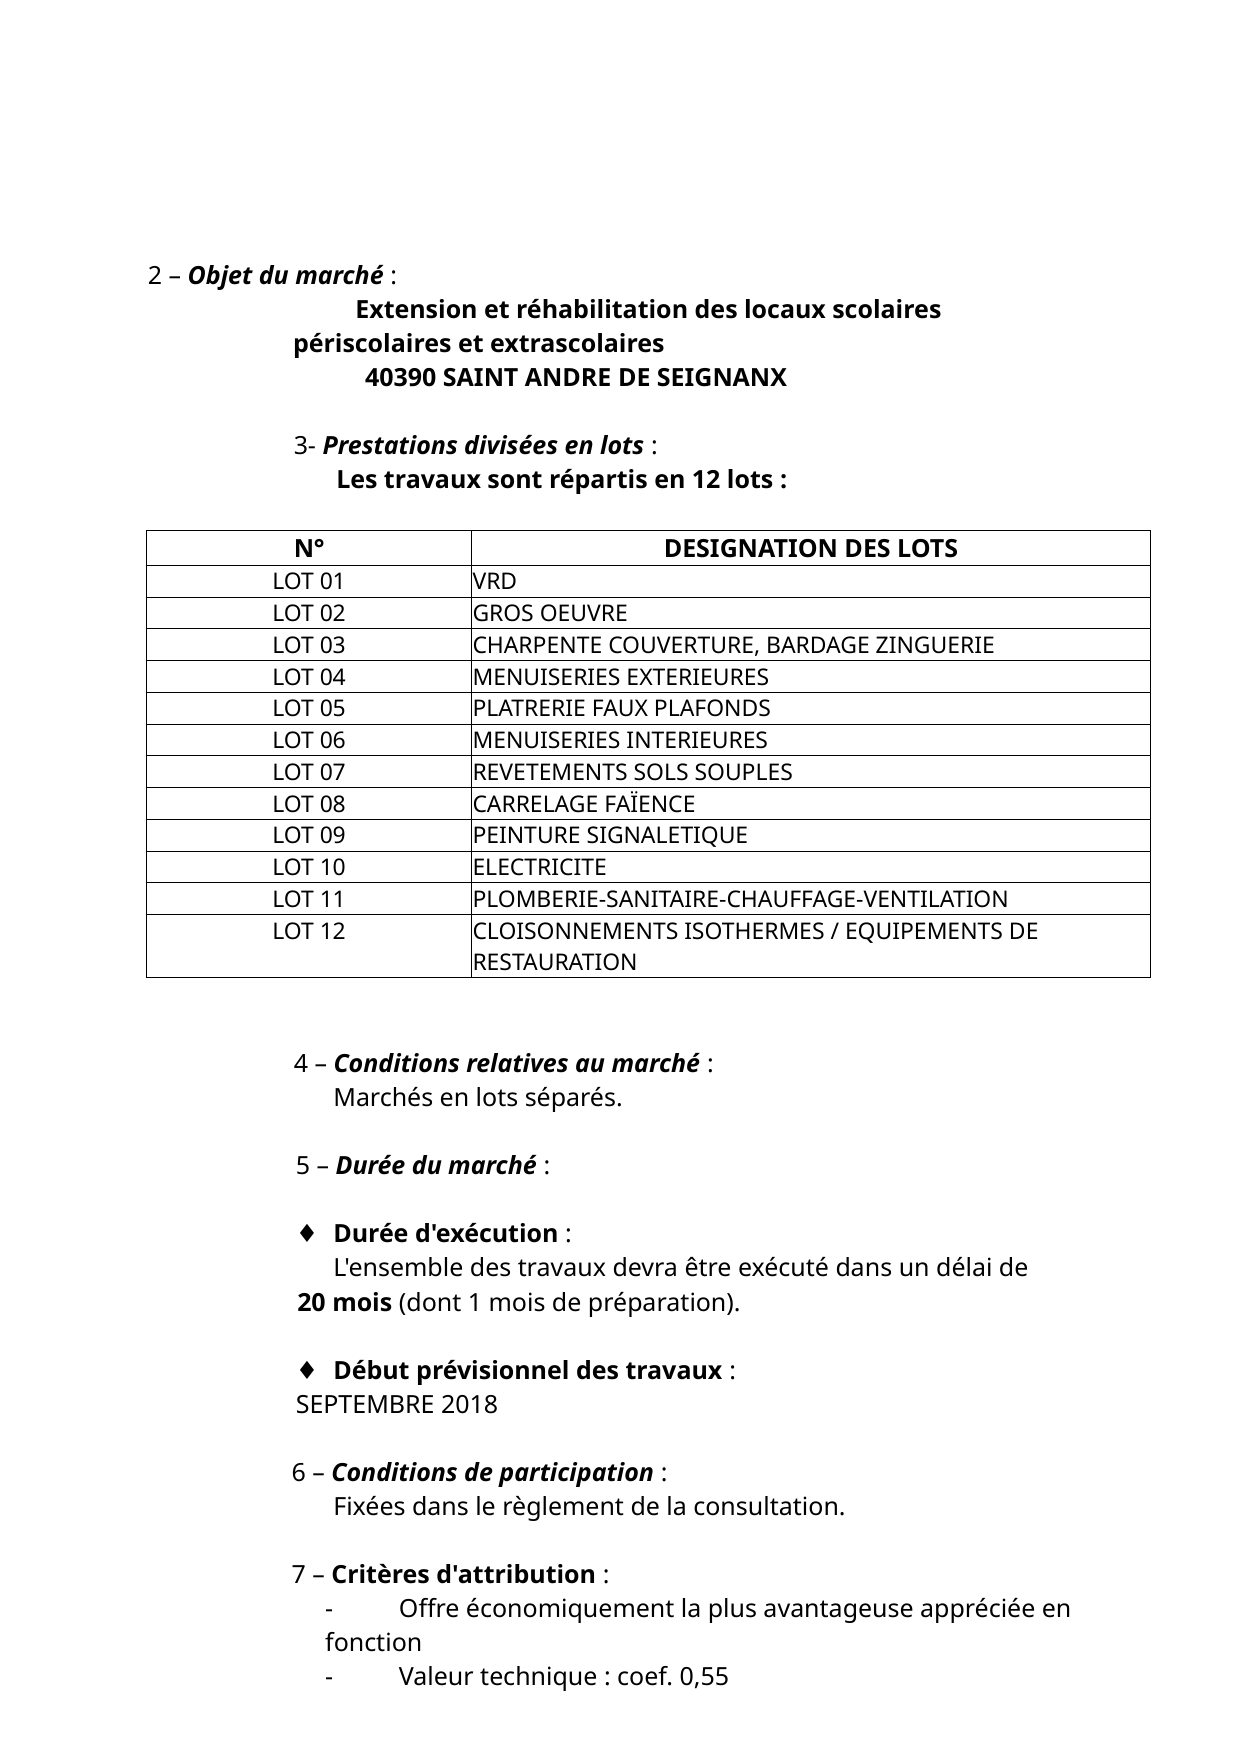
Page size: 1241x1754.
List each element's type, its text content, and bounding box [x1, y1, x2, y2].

table_cell LOT 06 [147, 725, 471, 755]
table_header N° [147, 531, 471, 564]
table_cell CHARPENTE COUVERTURE, BARDAGE ZINGUERIE [472, 629, 1150, 660]
table_cell MENUISERIES EXTERIEURES [472, 661, 1150, 692]
text 3- Prestations divisées en lots : [148, 428, 1092, 462]
table_cell LOT 08 [147, 788, 471, 819]
text Marchés en lots séparés. [148, 1080, 1092, 1114]
text 7 – Critères d'attribution : [148, 1557, 1092, 1591]
text ♦ Début prévisionnel des travaux : [148, 1352, 1092, 1386]
table_cell LOT 12 [147, 915, 471, 977]
text Les travaux sont répartis en 12 lots : [148, 462, 1092, 496]
table_cell MENUISERIES INTERIEURES [472, 725, 1150, 755]
table_cell PEINTURE SIGNALETIQUE [472, 820, 1150, 851]
table_cell LOT 09 [147, 820, 471, 851]
text 4 – Conditions relatives au marché : [148, 1046, 1092, 1080]
text Fixées dans le règlement de la consultation. [148, 1488, 1092, 1523]
table_cell LOT 10 [147, 852, 471, 882]
text 20 mois (dont 1 mois de préparation). [148, 1284, 1092, 1318]
table_cell LOT 07 [147, 756, 471, 787]
list Offre économiquement la plus avantageuse appréciée en fonction [325, 1591, 1092, 1659]
table_cell LOT 02 [147, 598, 471, 628]
table_cell ELECTRICITE [472, 852, 1150, 882]
table_cell CLOISONNEMENTS ISOTHERMES / EQUIPEMENTS DE RESTAURATION [472, 915, 1150, 977]
table_cell LOT 04 [147, 661, 471, 692]
text 2 – Objet du marché : [148, 257, 1092, 292]
table_cell CARRELAGE FAÏENCE [472, 788, 1150, 819]
text L'ensemble des travaux devra être exécuté dans un délai de [148, 1250, 1092, 1284]
text 5 – Durée du marché : [148, 1148, 1092, 1182]
table_cell PLOMBERIE-SANITAIRE-CHAUFFAGE-VENTILATION [472, 883, 1150, 914]
text 6 – Conditions de participation : [148, 1454, 1092, 1488]
list Valeur technique : coef. 0,55 [325, 1659, 1092, 1693]
text SEPTEMBRE 2018 [148, 1386, 1092, 1420]
table_header DESIGNATION DES LOTS [472, 531, 1150, 564]
text Extension et réhabilitation des locaux scolaires périscolaires et extrascolaires [148, 292, 1092, 360]
table_cell LOT 11 [147, 883, 471, 914]
table_cell LOT 03 [147, 629, 471, 660]
table_cell LOT 01 [147, 566, 471, 596]
table_cell VRD [472, 566, 1150, 596]
table_cell PLATRERIE FAUX PLAFONDS [472, 693, 1150, 723]
text 40390 SAINT ANDRE DE SEIGNANX [148, 360, 1092, 394]
table_cell REVETEMENTS SOLS SOUPLES [472, 756, 1150, 787]
table_cell LOT 05 [147, 693, 471, 723]
table_cell GROS OEUVRE [472, 598, 1150, 628]
text ♦ Durée d'exécution : [148, 1216, 1092, 1250]
